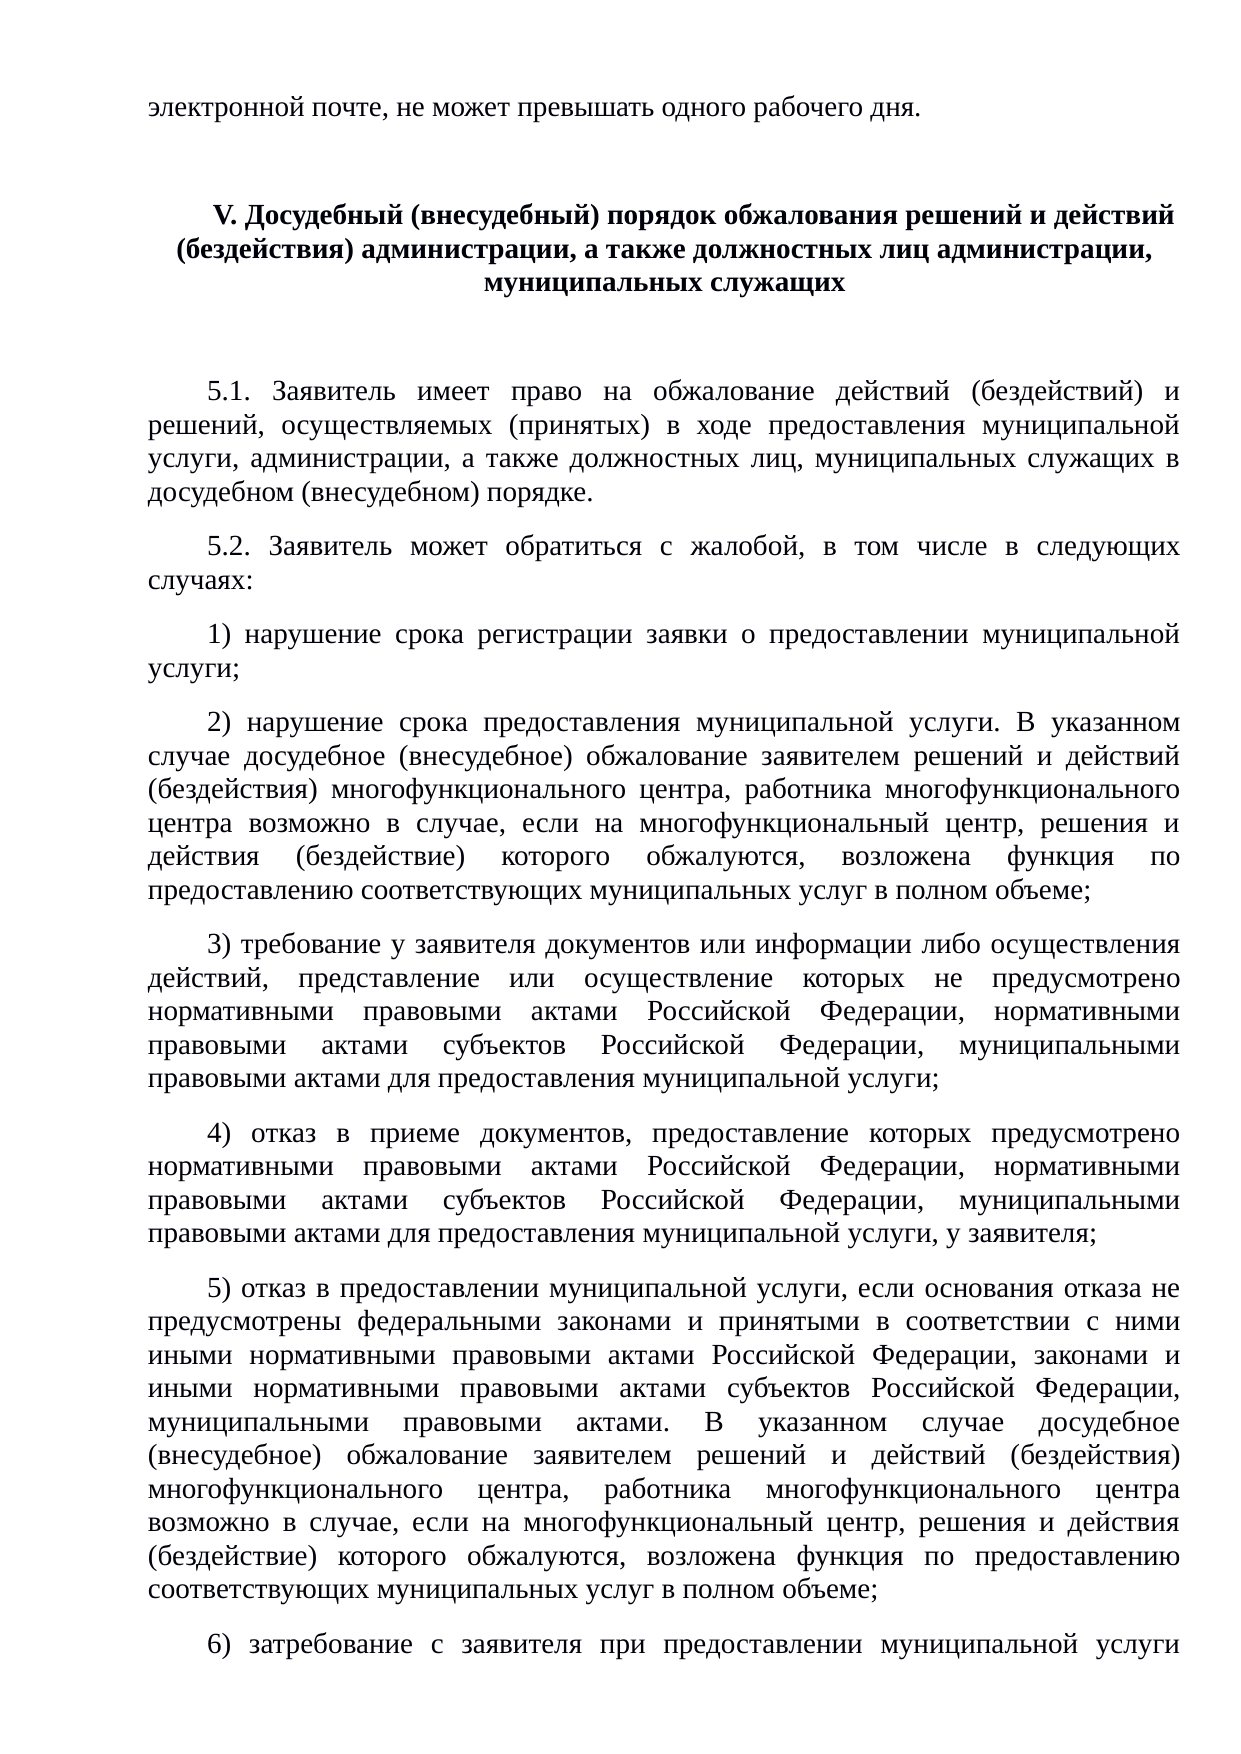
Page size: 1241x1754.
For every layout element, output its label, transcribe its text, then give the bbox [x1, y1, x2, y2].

text 5.1. Заявитель имеет право на обжалование действий (бездействий) и решений, осуществляемых (принятых) в ходе предоставления муниципальной услуги, администрации, а также должностных лиц, муниципальных служащих в досудебном (внесудебном) порядке. [148, 373, 1181, 507]
text 5) отказ в предоставлении муниципальной услуги, если основания отказа не предусмотрены федеральными законами и принятыми в соответствии с ними иными нормативными правовыми актами Российской Федерации, законами и иными нормативными правовыми актами субъектов Российской Федерации, муниципальными правовыми актами. В указанном случае досудебное (внесудебное) обжалование заявителем решений и действий (бездействия) многофункционального центра, работника многофункционального центра возможно в случае, если на многофункциональный центр, решения и действия (бездействие) которого обжалуются, возложена функция по предоставлению соответствующих муниципальных услуг в полном объеме; [148, 1270, 1181, 1605]
text 4) отказ в приеме документов, предоставление которых предусмотрено нормативными правовыми актами Российской Федерации, нормативными правовыми актами субъектов Российской Федерации, муниципальными правовыми актами для предоставления муниципальной услуги, у заявителя; [148, 1115, 1181, 1249]
text электронной почте, не может превышать одного рабочего дня. [148, 89, 1181, 122]
text 1) нарушение срока регистрации заявки о предоставлении муниципальной услуги; [148, 616, 1181, 683]
text 2) нарушение срока предоставления муниципальной услуги. В указанном случае досудебное (внесудебное) обжалование заявителем решений и действий (бездействия) многофункционального центра, работника многофункционального центра возможно в случае, если на многофункциональный центр, решения и действия (бездействие) которого обжалуются, возложена функция по предоставлению соответствующих муниципальных услуг в полном объеме; [148, 704, 1181, 905]
text 3) требование у заявителя документов или информации либо осуществления действий, представление или осуществление которых не предусмотрено нормативными правовыми актами Российской Федерации, нормативными правовыми актами субъектов Российской Федерации, муниципальными правовыми актами для предоставления муниципальной услуги; [148, 926, 1181, 1094]
text 6) затребование с заявителя при предоставлении муниципальной услуги [148, 1626, 1181, 1659]
text 5.2. Заявитель может обратиться с жалобой, в том числе в следующих случаях: [148, 528, 1181, 595]
text V. Досудебный (внесудебный) порядок обжалования решений и действий (бездействия) администрации, а также должностных лиц администрации, муниципальных служащих [148, 197, 1181, 298]
